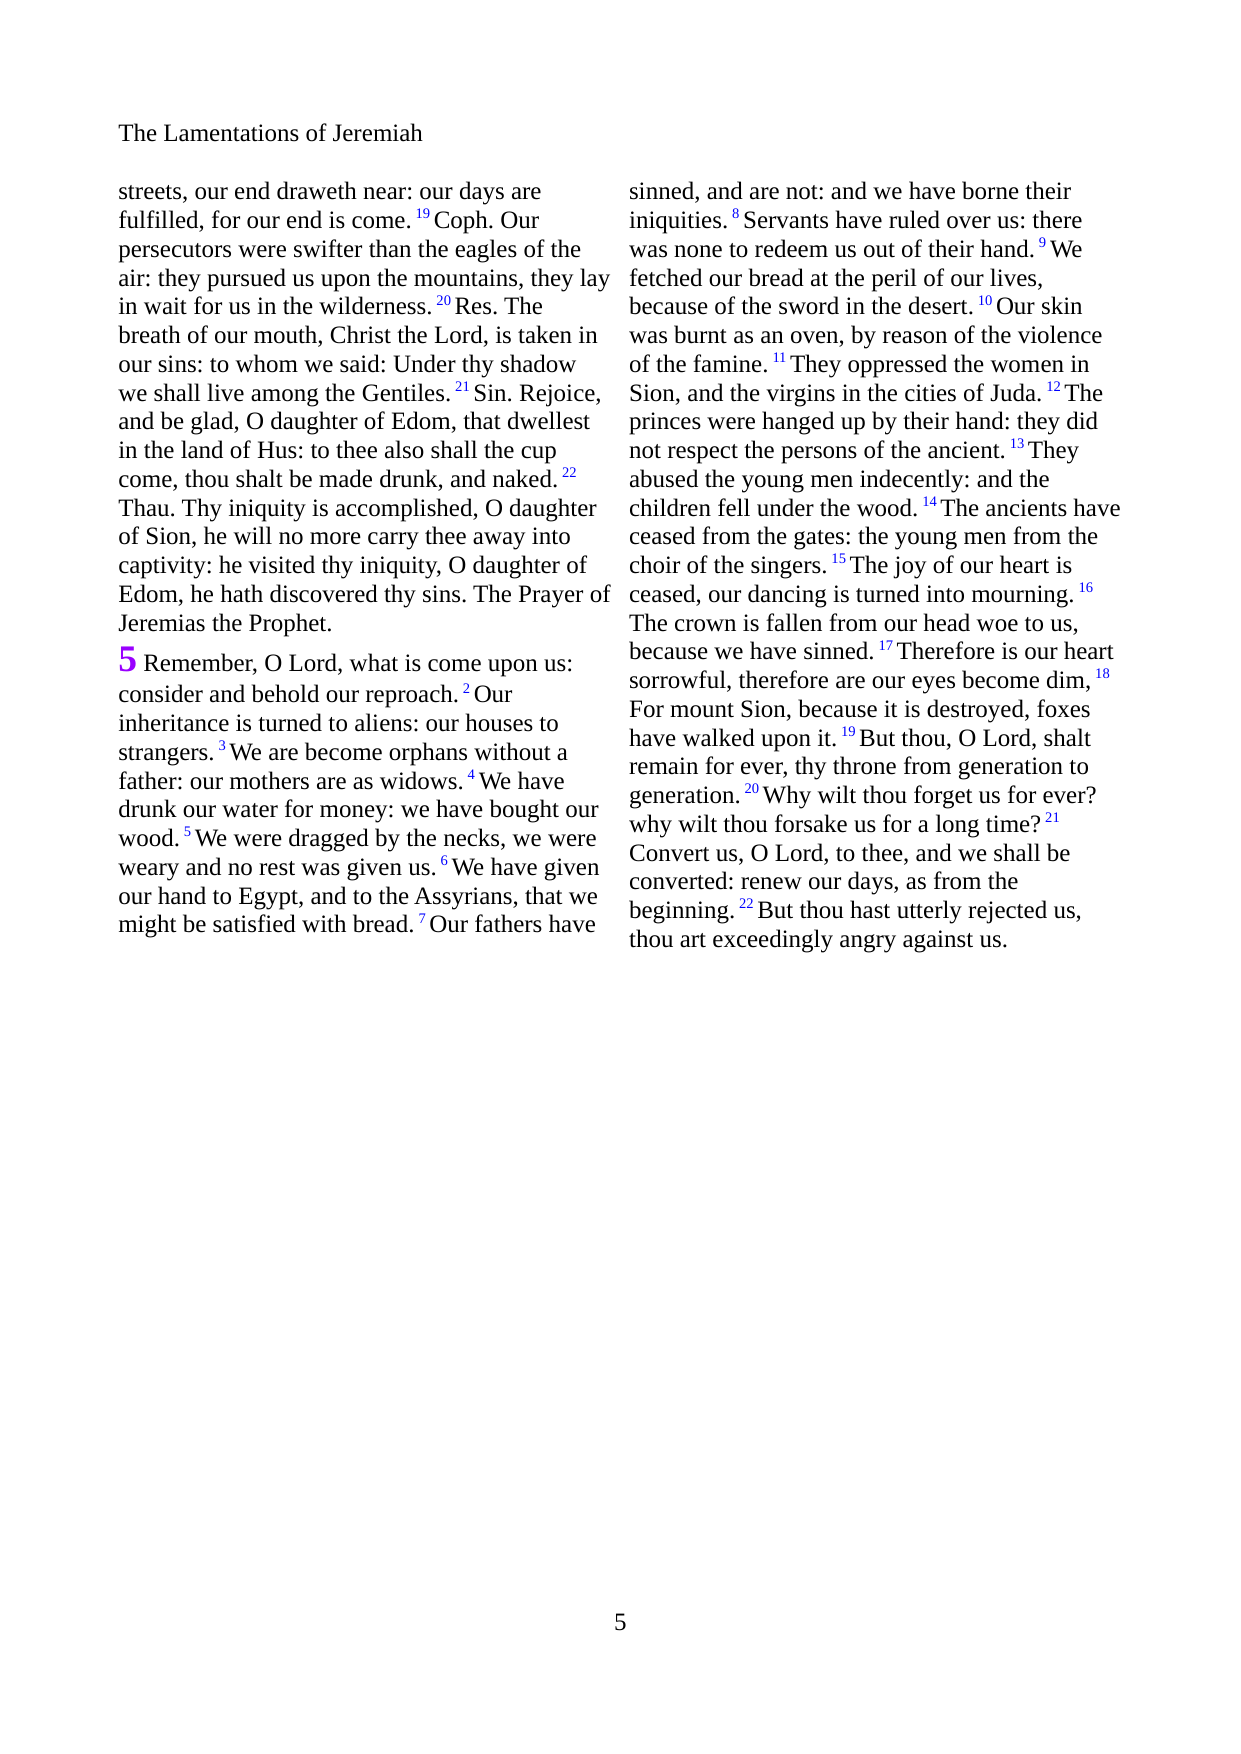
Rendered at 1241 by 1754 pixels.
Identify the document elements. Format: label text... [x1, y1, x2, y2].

text sinned, and are not: and we have borne their iniquities. 8 Servants have ruled over us: there was none to redeem us out of their hand. 9 We fetched our bread at the peril of our lives, because of the sword in the desert. 10 Our skin was burnt as an oven, by reason of the violence of the famine. 11 They oppressed the women in Sion, and the virgins in the cities of Juda. 12 The princes were hanged up by their hand: they did not respect the persons of the ancient. 13 They abused the young men indecently: and the children fell under the wood. 14 The ancients have ceased from the gates: the young men from the choir of the singers. 15 The joy of our heart is ceased, our dancing is turned into mourning. 16 The crown is fallen from our head woe to us, because we have sinned. 17 Therefore is our heart sorrowful, therefore are our eyes become dim, 18 For mount Sion, because it is destroyed, foxes have walked upon it. 19 But thou, O Lord, shalt remain for ever, thy throne from generation to generation. 20 Why wilt thou forget us for ever? why wilt thou forsake us for a long time? 21 Convert us, O Lord, to thee, and we shall be converted: renew our days, as from the beginning. 22 But thou hast utterly rejected us, thou art exceedingly angry against us. [629, 176, 1122, 953]
text streets, our end draweth near: our days are fulfilled, for our end is come. 19 Coph. Our persecutors were swifter than the eagles of the air: they pursued us upon the mountains, they lay in wait for us in the wilderness. 20 Res. The breath of our mouth, Christ the Lord, is taken in our sins: to whom we said: Under thy shadow we shall live among the Gentiles. 21 Sin. Rejoice, and be glad, O daughter of Edom, that dwellest in the land of Hus: to thee also shall the cup come, thou shalt be made drunk, and naked. 22 Thau. Thy iniquity is accomplished, O daughter of Sion, he will no more carry thee away into captivity: he visited thy iniquity, O daughter of Edom, he hath discovered thy sins. The Prayer of Jeremias the Prophet. [118, 176, 611, 636]
text 5 Remember, O Lord, what is come upon us: consider and behold our reproach. 2 Our inheritance is turned to aliens: our houses to strangers. 3 We are become orphans without a father: our mothers are as widows. 4 We have drunk our water for money: we have bought our wood. 5 We were dragged by the necks, we were weary and no rest was given us. 6 We have given our hand to Egypt, and to the Assyrians, that we might be satisfied with bread. 7 Our fathers have [118, 636, 611, 938]
